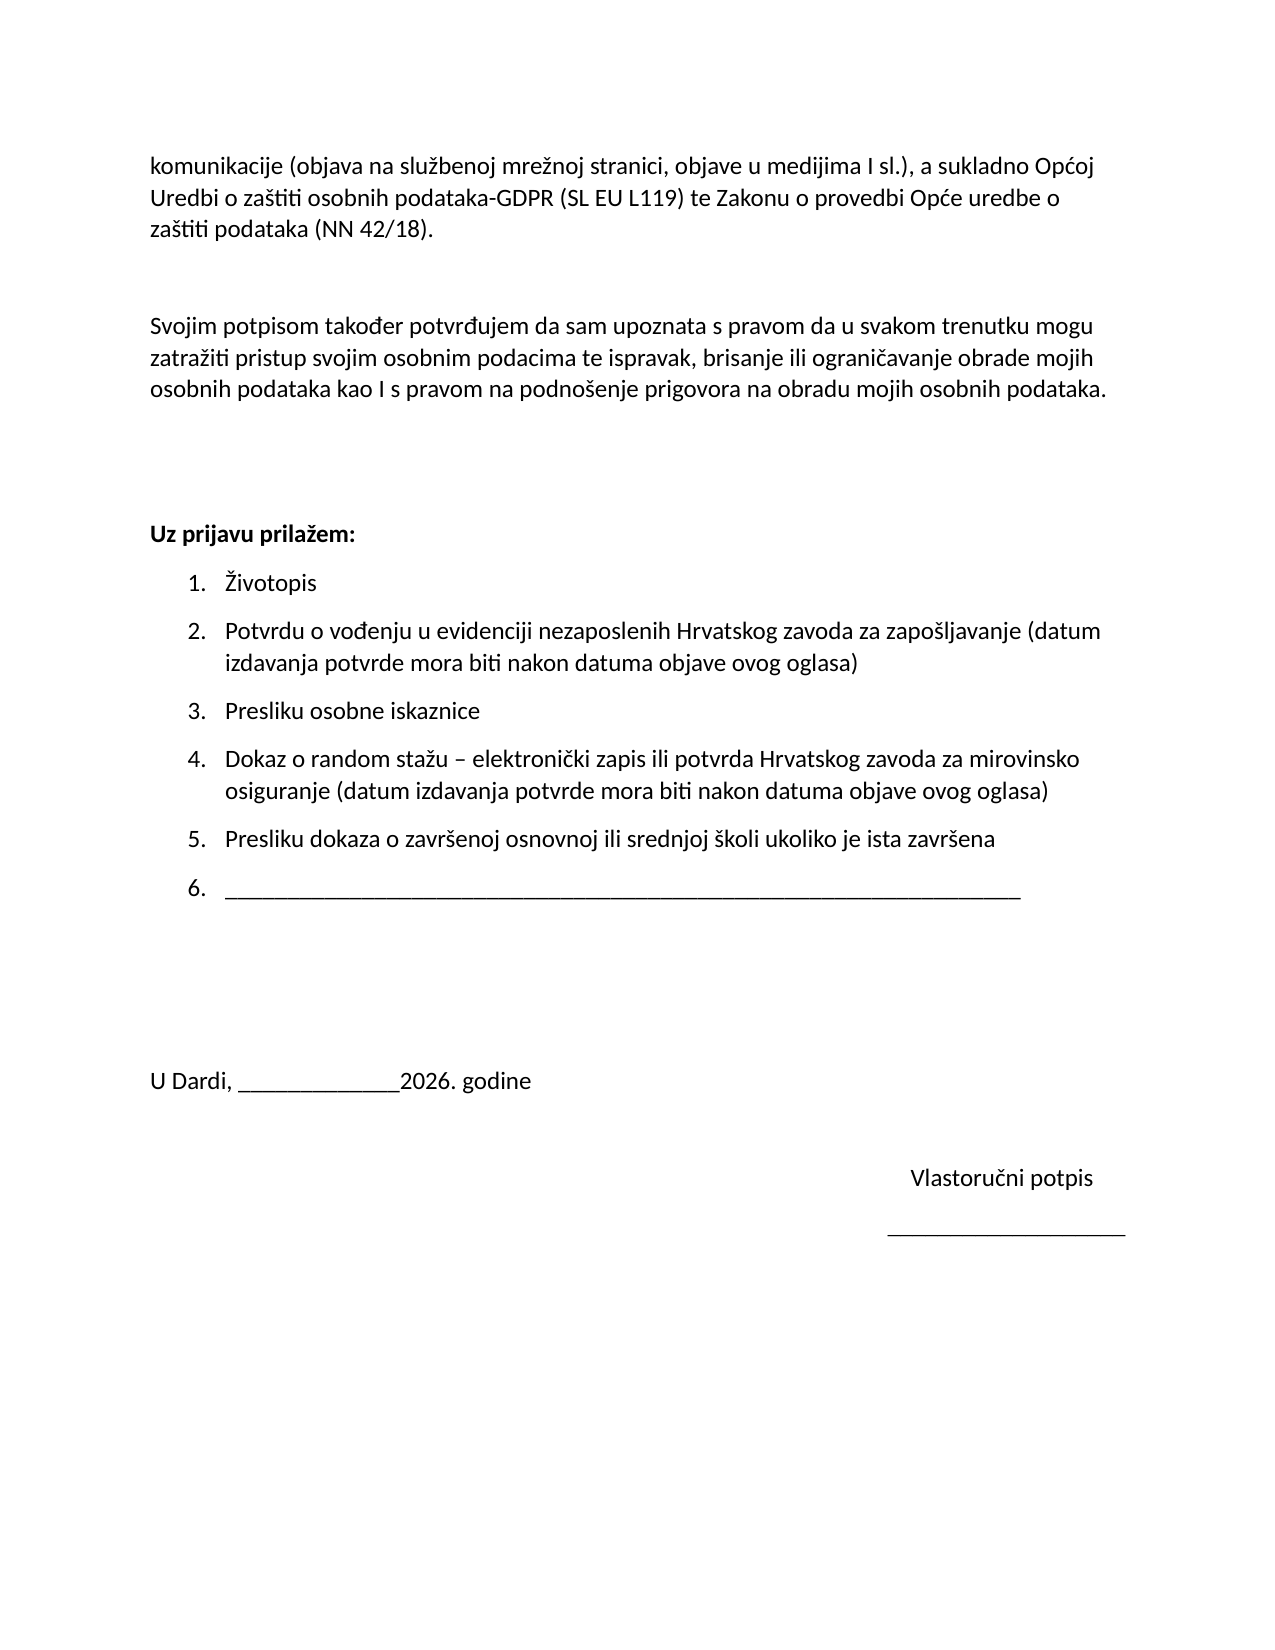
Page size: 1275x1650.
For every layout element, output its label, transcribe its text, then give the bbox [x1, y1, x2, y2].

list Presliku osobne iskaznice [187, 695, 1125, 726]
list ________________________________________________________________ [187, 872, 1125, 902]
text Svojim potpisom također potvrđujem da sam upoznata s pravom da u svakom trenutku mogu zatražiti pristup svojim osobnim podacima te ispravak, brisanje ili ograničavanje obrade mojih osobnih podataka kao I s pravom na podnošenje prigovora na obradu mojih osobnih podataka. [150, 310, 1125, 404]
text Uz prijavu prilažem: [150, 518, 1125, 549]
list Životopis [187, 567, 1125, 597]
text Vlastoručni potpis [150, 1162, 1125, 1192]
list Potvrdu o vođenju u evidenciji nezaposlenih Hrvatskog zavoda za zapošljavanje (datum izdavanja potvrde mora biti nakon datuma objave ovog oglasa) [187, 615, 1125, 677]
list Dokaz o random stažu – elektronički zapis ili potvrda Hrvatskog zavoda za mirovinsko osiguranje (datum izdavanja potvrde mora biti nakon datuma objave ovog oglasa) [187, 743, 1125, 806]
text komunikacije (objava na službenoj mrežnoj stranici, objave u medijima I sl.), a sukladno Općoj Uredbi o zaštiti osobnih podataka-GDPR (SL EU L119) te Zakonu o provedbi Opće uredbe o zaštiti podataka (NN 42/18). [150, 150, 1125, 244]
text U Dardi, _____________2026. godine [150, 1065, 1125, 1096]
text ___________________ [150, 1210, 1125, 1239]
list Presliku dokaza o završenoj osnovnoj ili srednjoj školi ukoliko je ista završena [187, 823, 1125, 854]
